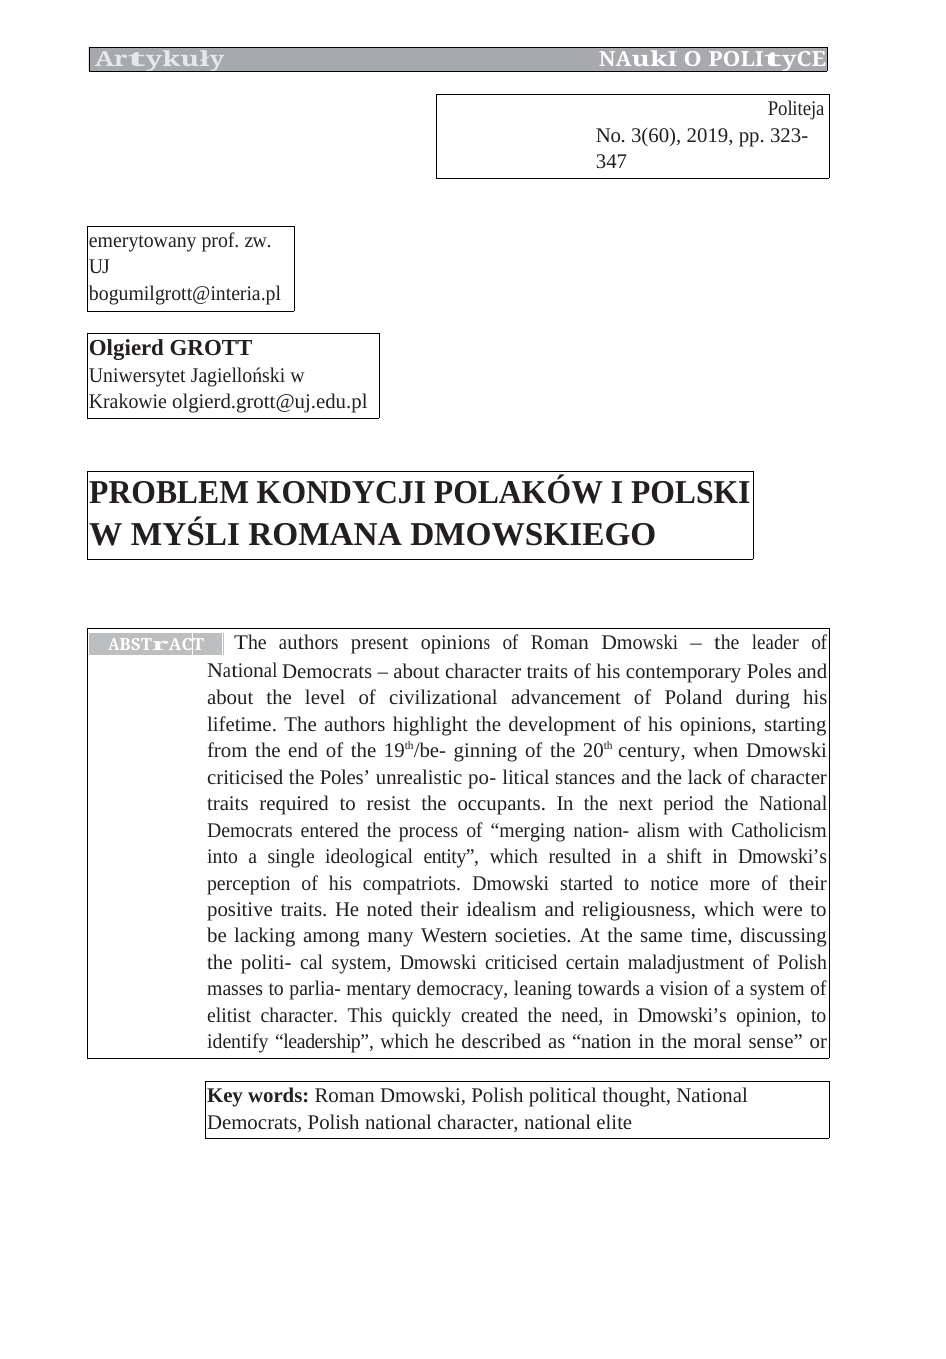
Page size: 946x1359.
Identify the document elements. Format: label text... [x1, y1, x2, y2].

text Bogumił GROTT emerytowany prof. zw. UJ bogumilgrott@interia.pl [89, 227, 294, 311]
text Politeja No. 3(60), 2019, pp. 323-347 [596, 96, 829, 173]
text Key words: Roman Dmowski, Polish political thought, National Democrats, Polish national character, national elite [207, 1083, 828, 1134]
text PROBLEM KONDYCJI POLAKÓW I POLSKI W MYŚLI ROMANA DMOWSKIEGO [89, 473, 753, 552]
text ABSTrACT The authors present opinions of Roman Dmowski – the leader of National Democrats – about character traits of his contemporary Poles and about the level of civilizational advancement of Poland during his lifetime. The authors highlight the development of his opinions, starting from the end of the 19th/be- ginning of the 20th century, when Dmowski criticised the Poles’ unrealistic po- litical stances and the lack of character traits required to resist the occupants. In the next period the National Democrats entered the process of “merging nation- alism with Catholicism into a single ideological entity”, which resulted in a shift in Dmowski’s perception of his compatriots. Dmowski started to notice more of their positive traits. He noted their idealism and religiousness, which were to be lacking among many Western societies. At the same time, discussing the politi- cal system, Dmowski criticised certain maladjustment of Polish masses to parlia- mentary democracy, leaning towards a vision of a system of elitist character. This quickly created the need, in Dmowski’s opinion, to identify “leadership”, which he described as “nation in the moral sense” or “national elite” and to entrust the real power to them. [89, 629, 827, 1058]
text Uniwersytet Jagielloński w Krakowie olgierd.grott@uj.edu.pl [89, 363, 379, 413]
text Olgierd GROTT [89, 334, 379, 361]
text Artykuły NAukI O POLItyCE [94, 48, 827, 71]
